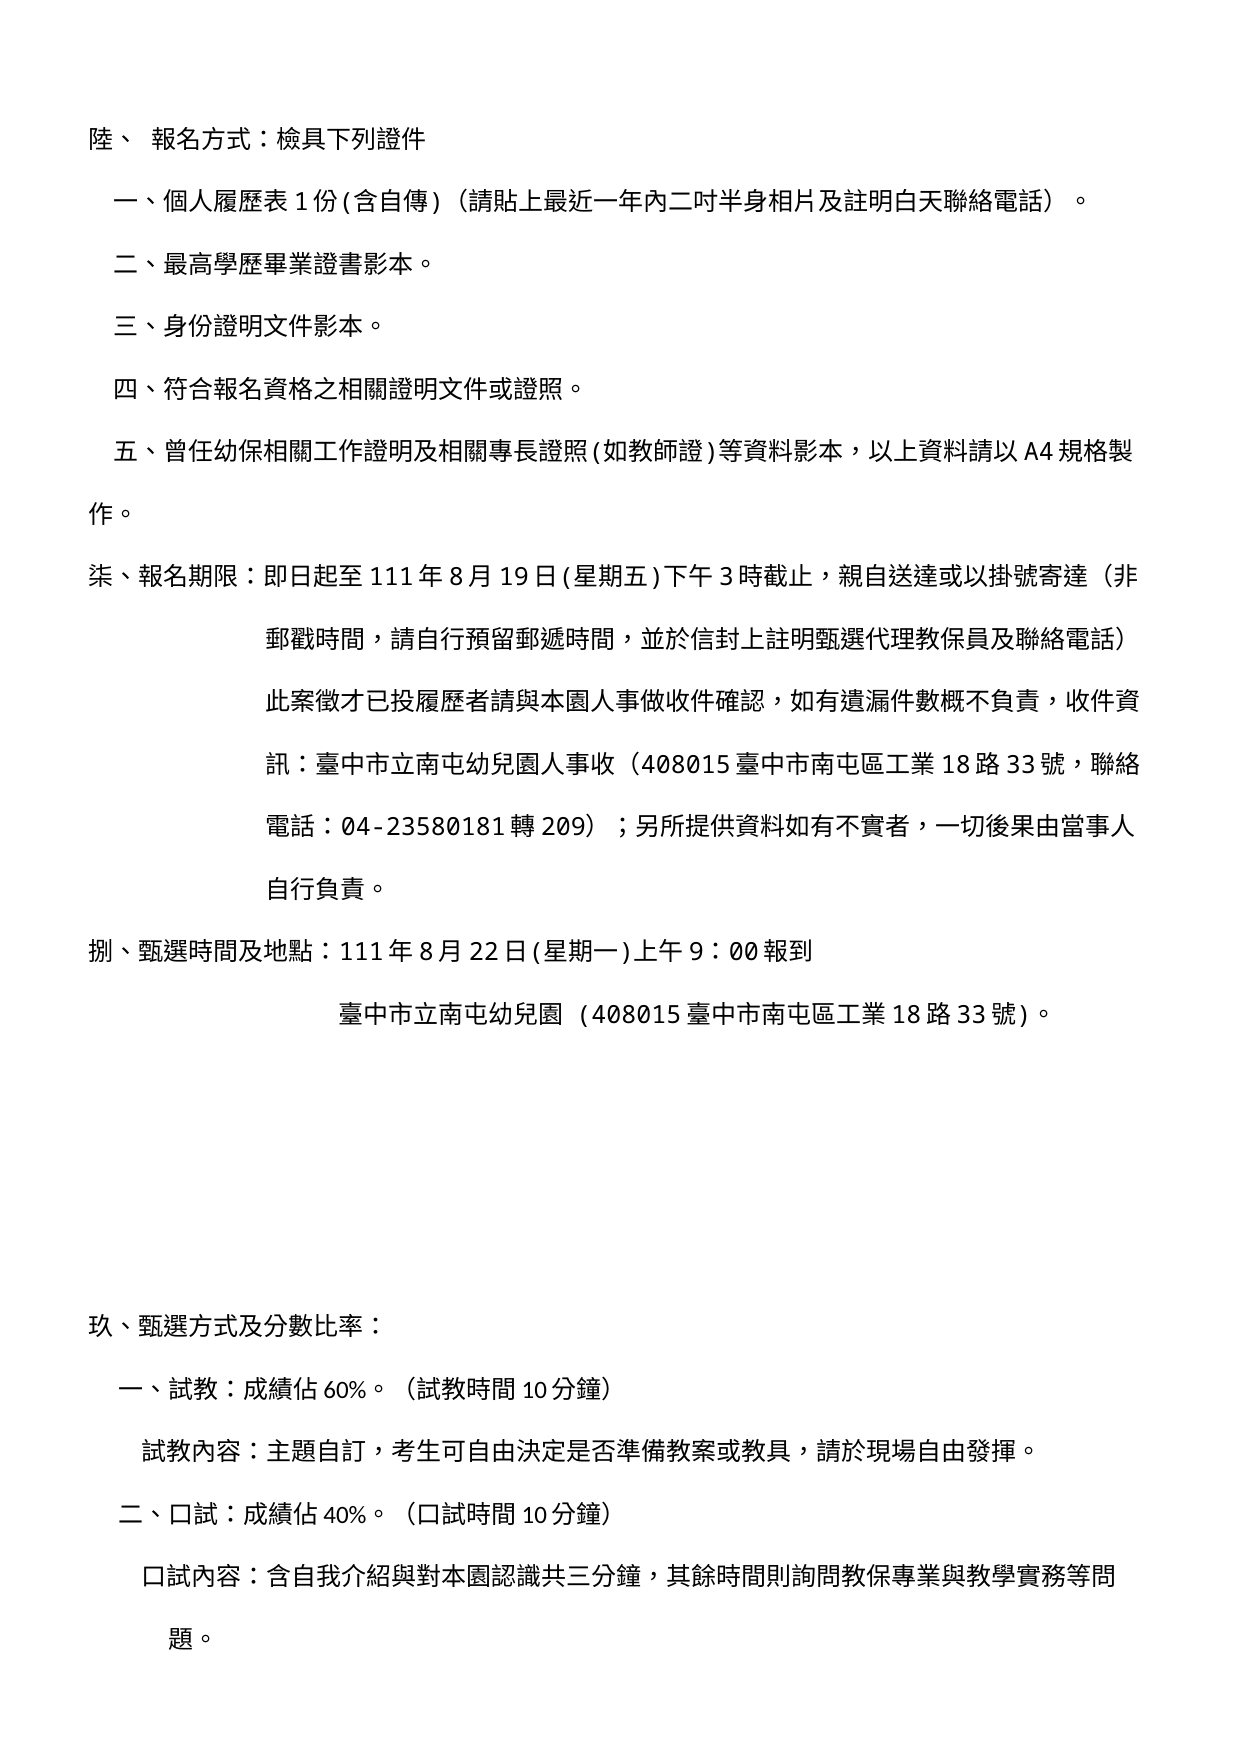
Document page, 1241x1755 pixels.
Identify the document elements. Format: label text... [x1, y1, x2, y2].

text 題。 [168, 1596, 1152, 1658]
text 試教內容：主題自訂，考生可自由決定是否準備教案或教具，請於現場自由發揮。 [118, 1408, 1152, 1471]
text 一、個人履歷表1份(含自傳)（請貼上最近一年內二吋半身相片及註明白天聯絡電話）。 二、最高學歷畢業證書影本。 三、身份證明文件影本。 [114, 158, 1152, 346]
text 柒、報名期限：即日起至111年8月19日(星期五)下午3時截止，親自送達或以掛號寄達（非郵戳時間，請自行預留郵遞時間，並於信封上註明甄選代理教保員及聯絡電話）此案徵才已投履歷者請與本園人事做收件確認，如有遺漏件數概不負責，收件資訊：臺中市立南屯幼兒園人事收（408015臺中市南屯區工業18路33號，聯絡電話：04-23580181轉209）；另所提供資料如有不實者，一切後果由當事人自行負責。 [89, 533, 1152, 908]
text 四、符合報名資格之相關證明文件或證照。 [89, 346, 1152, 408]
text 捌、甄選時間及地點：111年8月22日(星期一)上午9：00報到 [89, 908, 1152, 971]
text 玖、甄選方式及分數比率： [89, 1283, 1152, 1346]
text 二、口試：成績佔40%。（口試時間10分鐘） [118, 1471, 1152, 1533]
text 臺中市立南屯幼兒園 (408015臺中市南屯區工業18路33號)。 [89, 971, 1152, 1033]
text 一、試教：成績佔60%。（試教時間10分鐘） [118, 1346, 1152, 1408]
text 陸、 報名方式：檢具下列證件 [89, 96, 1152, 158]
text 口試內容：含自我介紹與對本園認識共三分鐘，其餘時間則詢問教保專業與教學實務等問 [118, 1533, 1152, 1596]
text 五、曾任幼保相關工作證明及相關專長證照(如教師證)等資料影本，以上資料請以A4規格製作。 [89, 408, 1152, 533]
